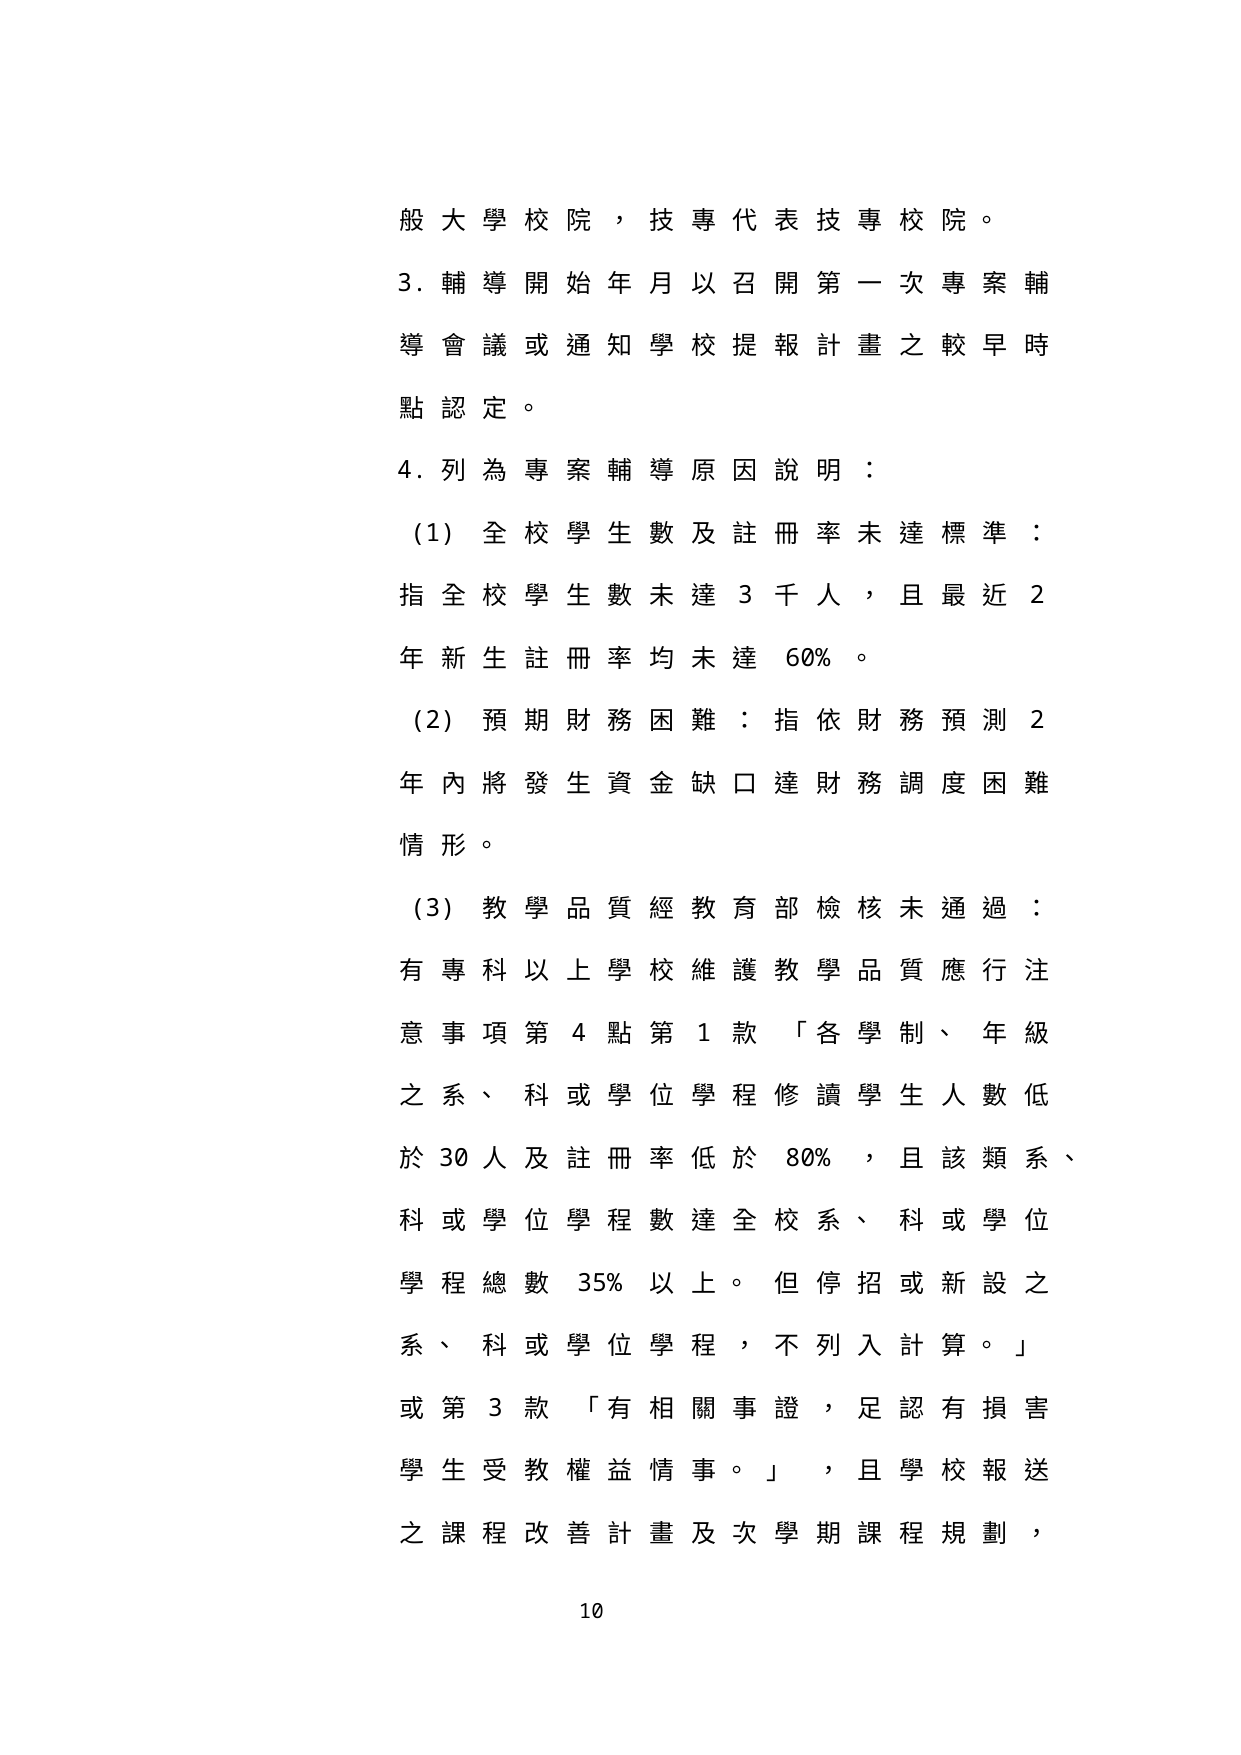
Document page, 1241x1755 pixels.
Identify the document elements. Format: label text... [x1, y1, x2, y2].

text (3)教學品質經教育部檢核未通過：有專科以上學校維護教學品質應行注意事項第4點第1款「各學制、年級之系、科或學位學程修讀學生人數低於30人及註冊率低於80%，且該類系、科或學位學程數達全校系、科或學位學程總數35%以上。但停招或新設之系、科或學位學程，不列入計算。」或第3款「有相關事證，足認有損害學生受教權益情事。」，且學校報送之課程改善計畫及次學期課程規劃，經教育部檢核未通過之情形。 [358, 865, 1058, 1552]
text 3.輔導開始年月以召開第一次專案輔導會議或通知學校提報計畫之較早時點認定。 [359, 240, 1058, 427]
text (2)預期財務困難：指依財務預測2年內將發生資金缺口達財務調度困難情形。 [358, 677, 1058, 865]
text 般大學校院，技專代表技專校院。 [359, 177, 1058, 240]
text 4.列為專案輔導原因說明： [359, 427, 1058, 490]
text (1)全校學生數及註冊率未達標準：指全校學生數未達3千人，且最近2年新生註冊率均未達60%。 [358, 490, 1058, 677]
